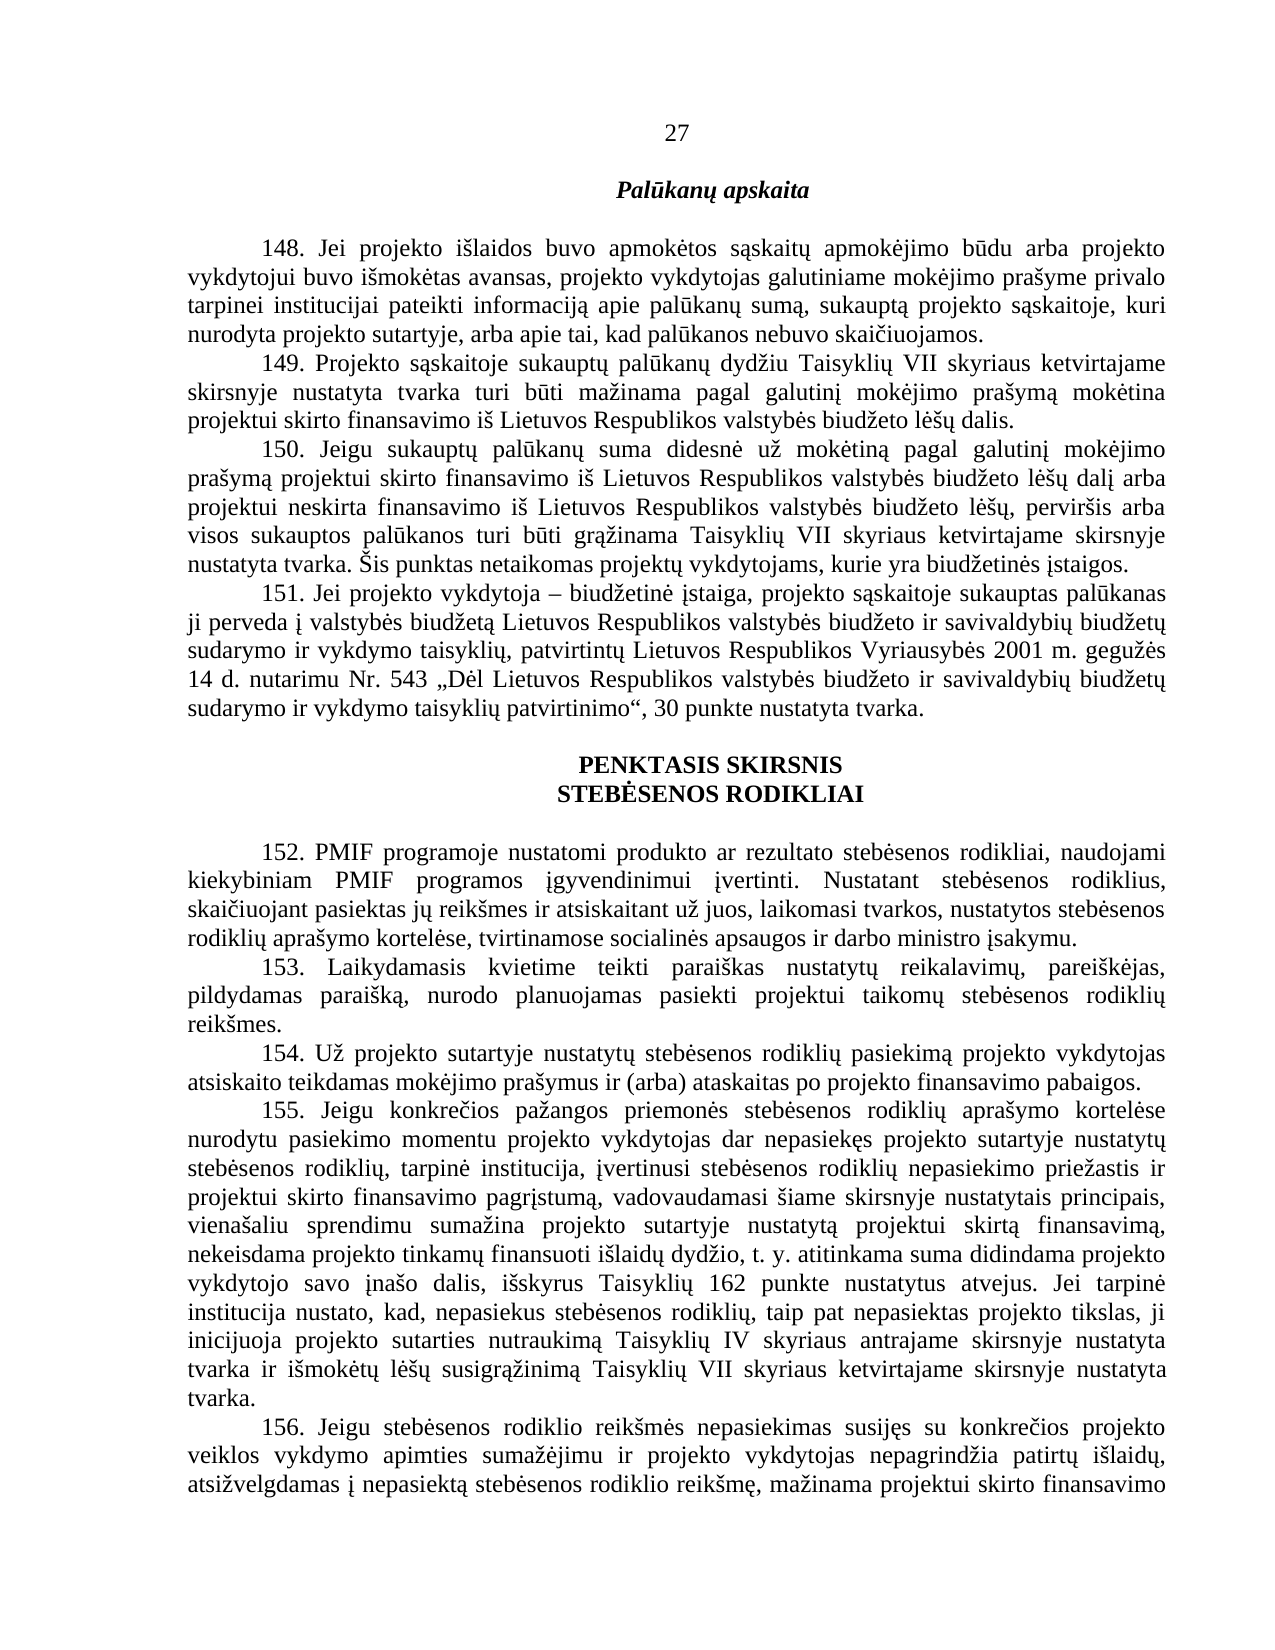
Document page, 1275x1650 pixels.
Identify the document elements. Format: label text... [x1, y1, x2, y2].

subtitle penktasis skirsnis [187, 751, 1167, 779]
text 156. Jeigu stebėsenos rodiklio reikšmės nepasiekimas susijęs su konkrečios projekto veiklos vykdymo apimties sumažėjimu ir projekto vykdytojas nepagrindžia patirtų išlaidų, atsižvelgdamas į nepasiektą stebėsenos rodiklio reikšmę, mažinama projektui skirto finansavimo [187, 1412, 1167, 1498]
text 148. Jei projekto išlaidos buvo apmokėtos sąskaitų apmokėjimo būdu arba projekto vykdytojui buvo išmokėtas avansas, projekto vykdytojas galutiniame mokėjimo prašyme privalo tarpinei institucijai pateikti informaciją apie palūkanų sumą, sukauptą projekto sąskaitoje, kuri nurodyta projekto sutartyje, arba apie tai, kad palūkanos nebuvo skaičiuojamos. [187, 233, 1167, 348]
text 152. PMIF programoje nustatomi produkto ar rezultato stebėsenos rodikliai, naudojami kiekybiniam PMIF programos įgyvendinimui įvertinti. Nustatant stebėsenos rodiklius, skaičiuojant pasiektas jų reikšmes ir atsiskaitant už juos, laikomasi tvarkos, nustatytos stebėsenos rodiklių aprašymo kortelėse, tvirtinamose socialinės apsaugos ir darbo ministro įsakymu. [187, 837, 1167, 952]
subtitle Palūkanų apskaita [187, 176, 1167, 204]
text 151. Jei projekto vykdytoja – biudžetinė įstaiga, projekto sąskaitoje sukauptas palūkanas ji perveda į valstybės biudžetą Lietuvos Respublikos valstybės biudžeto ir savivaldybių biudžetų sudarymo ir vykdymo taisyklių, patvirtintų Lietuvos Respublikos Vyriausybės 2001 m. gegužės 14 d. nutarimu Nr. 543 „Dėl Lietuvos Respublikos valstybės biudžeto ir savivaldybių biudžetų sudarymo ir vykdymo taisyklių patvirtinimo“, 30 punkte nustatyta tvarka. [187, 578, 1167, 722]
text 154. Už projekto sutartyje nustatytų stebėsenos rodiklių pasiekimą projekto vykdytojas atsiskaito teikdamas mokėjimo prašymus ir (arba) ataskaitas po projekto finansavimo pabaigos. [187, 1038, 1167, 1096]
text 153. Laikydamasis kvietime teikti paraiškas nustatytų reikalavimų, pareiškėjas, pildydamas paraišką, nurodo planuojamas pasiekti projektui taikomų stebėsenos rodiklių reikšmes. [187, 952, 1167, 1038]
subtitle Stebėsenos rodikliai [187, 779, 1167, 808]
text 150. Jeigu sukauptų palūkanų suma didesnė už mokėtiną pagal galutinį mokėjimo prašymą projektui skirto finansavimo iš Lietuvos Respublikos valstybės biudžeto lėšų dalį arba projektui neskirta finansavimo iš Lietuvos Respublikos valstybės biudžeto lėšų, perviršis arba visos sukauptos palūkanos turi būti grąžinama Taisyklių VII skyriaus ketvirtajame skirsnyje nustatyta tvarka. Šis punktas netaikomas projektų vykdytojams, kurie yra biudžetinės įstaigos. [187, 434, 1167, 578]
text 149. Projekto sąskaitoje sukauptų palūkanų dydžiu Taisyklių VII skyriaus ketvirtajame skirsnyje nustatyta tvarka turi būti mažinama pagal galutinį mokėjimo prašymą mokėtina projektui skirto finansavimo iš Lietuvos Respublikos valstybės biudžeto lėšų dalis. [187, 348, 1167, 434]
text 155. Jeigu konkrečios pažangos priemonės stebėsenos rodiklių aprašymo kortelėse nurodytu pasiekimo momentu projekto vykdytojas dar nepasiekęs projekto sutartyje nustatytų stebėsenos rodiklių, tarpinė institucija, įvertinusi stebėsenos rodiklių nepasiekimo priežastis ir projektui skirto finansavimo pagrįstumą, vadovaudamasi šiame skirsnyje nustatytais principais, vienašaliu sprendimu sumažina projekto sutartyje nustatytą projektui skirtą finansavimą, nekeisdama projekto tinkamų finansuoti išlaidų dydžio, t. y. atitinkama suma didindama projekto vykdytojo savo įnašo dalis, išskyrus Taisyklių 162 punkte nustatytus atvejus. Jei tarpinė institucija nustato, kad, nepasiekus stebėsenos rodiklių, taip pat nepasiektas projekto tikslas, ji inicijuoja projekto sutarties nutraukimą Taisyklių IV skyriaus antrajame skirsnyje nustatyta tvarka ir išmokėtų lėšų susigrąžinimą Taisyklių VII skyriaus ketvirtajame skirsnyje nustatyta tvarka. [187, 1096, 1167, 1412]
